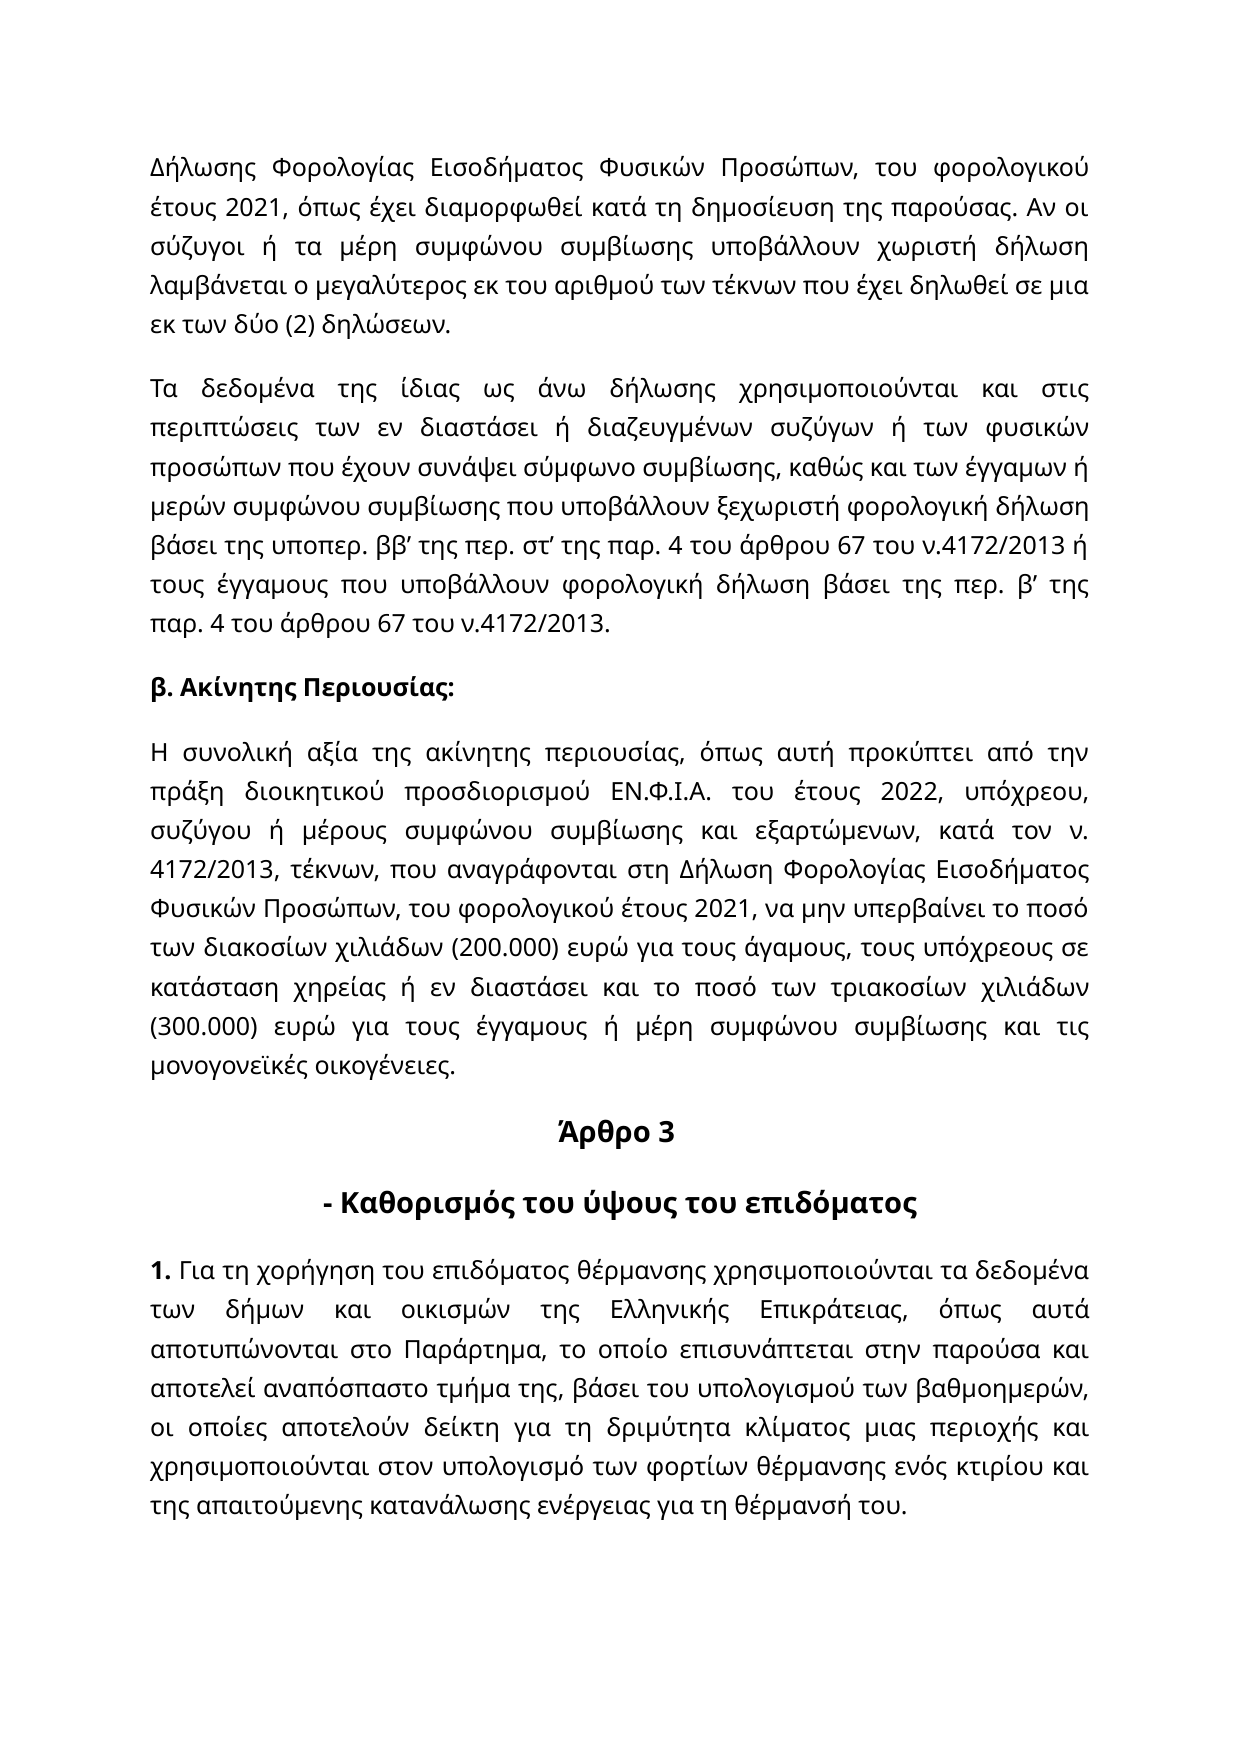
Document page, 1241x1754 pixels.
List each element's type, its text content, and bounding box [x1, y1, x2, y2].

subtitle Άρθρο 3 [150, 1112, 1090, 1151]
text β. Ακίνητης Περιουσίας: [150, 670, 1090, 704]
text Η συνολική αξία της ακίνητης περιουσίας, όπως αυτή προκύπτει από την πράξη διοικητικού προσδιορισμού ΕΝ.Φ.Ι.Α. του έτους 2022, υπόχρεου, συζύγου ή μέρους συμφώνου συμβίωσης και εξαρτώμενων, κατά τον ν. 4172/2013, τέκνων, που αναγράφονται στη Δήλωση Φορολογίας Εισοδήματος Φυσικών Προσώπων, του φορολογικού έτους 2021, να μην υπερβαίνει το ποσό των διακοσίων χιλιάδων (200.000) ευρώ για τους άγαμους, τους υπόχρεους σε κατάσταση χηρείας ή εν διαστάσει και το ποσό των τριακοσίων χιλιάδων (300.000) ευρώ για τους έγγαμους ή μέρη συμφώνου συμβίωσης και τις μονογονεϊκές οικογένειες. [150, 734, 1090, 1082]
text Τα δεδομένα της ίδιας ως άνω δήλωσης χρησιμοποιούνται και στις περιπτώσεις των εν διαστάσει ή διαζευγμένων συζύγων ή των φυσικών προσώπων που έχουν συνάψει σύμφωνο συμβίωσης, καθώς και των έγγαμων ή μερών συμφώνου συμβίωσης που υποβάλλουν ξεχωριστή φορολογική δήλωση βάσει της υποπερ. ββ’ της περ. στ’ της παρ. 4 του άρθρου 67 του ν.4172/2013 ή τους έγγαμους που υποβάλλουν φορολογική δήλωση βάσει της περ. β’ της παρ. 4 του άρθρου 67 του ν.4172/2013. [150, 371, 1090, 640]
subtitle - Καθορισμός του ύψους του επιδόματος [150, 1182, 1090, 1222]
text Δήλωσης Φορολογίας Εισοδήματος Φυσικών Προσώπων, του φορολογικού έτους 2021, όπως έχει διαμορφωθεί κατά τη δημοσίευση της παρούσας. Αν οι σύζυγοι ή τα μέρη συμφώνου συμβίωσης υποβάλλουν χωριστή δήλωση λαμβάνεται ο μεγαλύτερος εκ του αριθμού των τέκνων που έχει δηλωθεί σε μια εκ των δύο (2) δηλώσεων. [150, 150, 1090, 341]
text 1. Για τη χορήγηση του επιδόματος θέρμανσης χρησιμοποιούνται τα δεδομένα των δήμων και οικισμών της Ελληνικής Επικράτειας, όπως αυτά αποτυπώνονται στο Παράρτημα, το οποίο επισυνάπτεται στην παρούσα και αποτελεί αναπόσπαστο τμήμα της, βάσει του υπολογισμού των βαθμοημερών, οι οποίες αποτελούν δείκτη για τη δριμύτητα κλίματος μιας περιοχής και χρησιμοποιούνται στον υπολογισμό των φορτίων θέρμανσης ενός κτιρίου και της απαιτούμενης κατανάλωσης ενέργειας για τη θέρμανσή του. [150, 1253, 1090, 1522]
